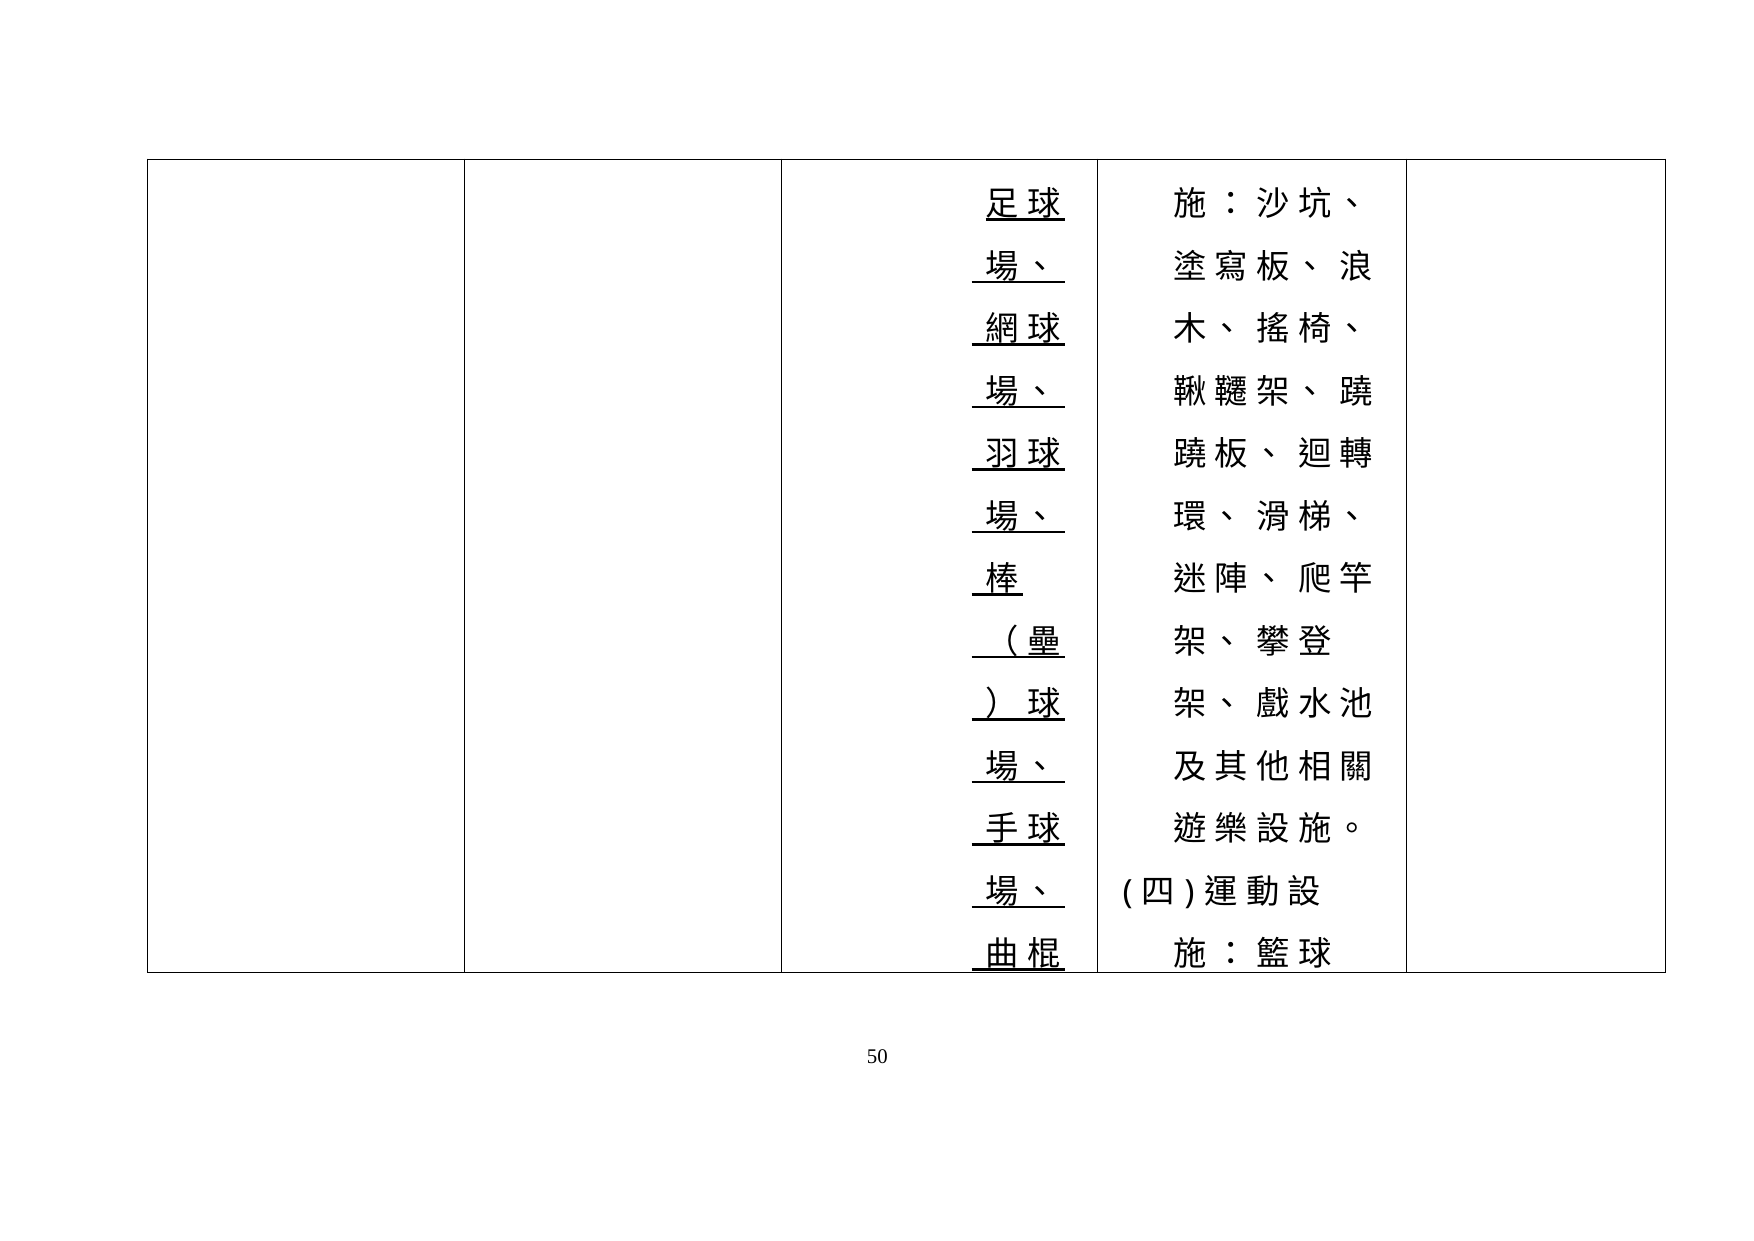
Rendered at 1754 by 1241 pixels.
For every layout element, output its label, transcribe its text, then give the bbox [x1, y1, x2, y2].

table_cell 施：沙坑、塗寫板、浪木、搖椅、鞦韆架、蹺蹺板、迴轉環、滑梯、迷陣、爬竿架、攀登架、戲水池及其他相關遊樂設施。 (四)運動設施：籃球 [1098, 160, 1406, 972]
table_cell 足球場、網球場、羽球場、棒（壘）球場、手球場、曲棍 [782, 160, 1097, 972]
table_cell [465, 160, 781, 972]
table_cell [1407, 160, 1665, 972]
table_cell [148, 160, 464, 972]
